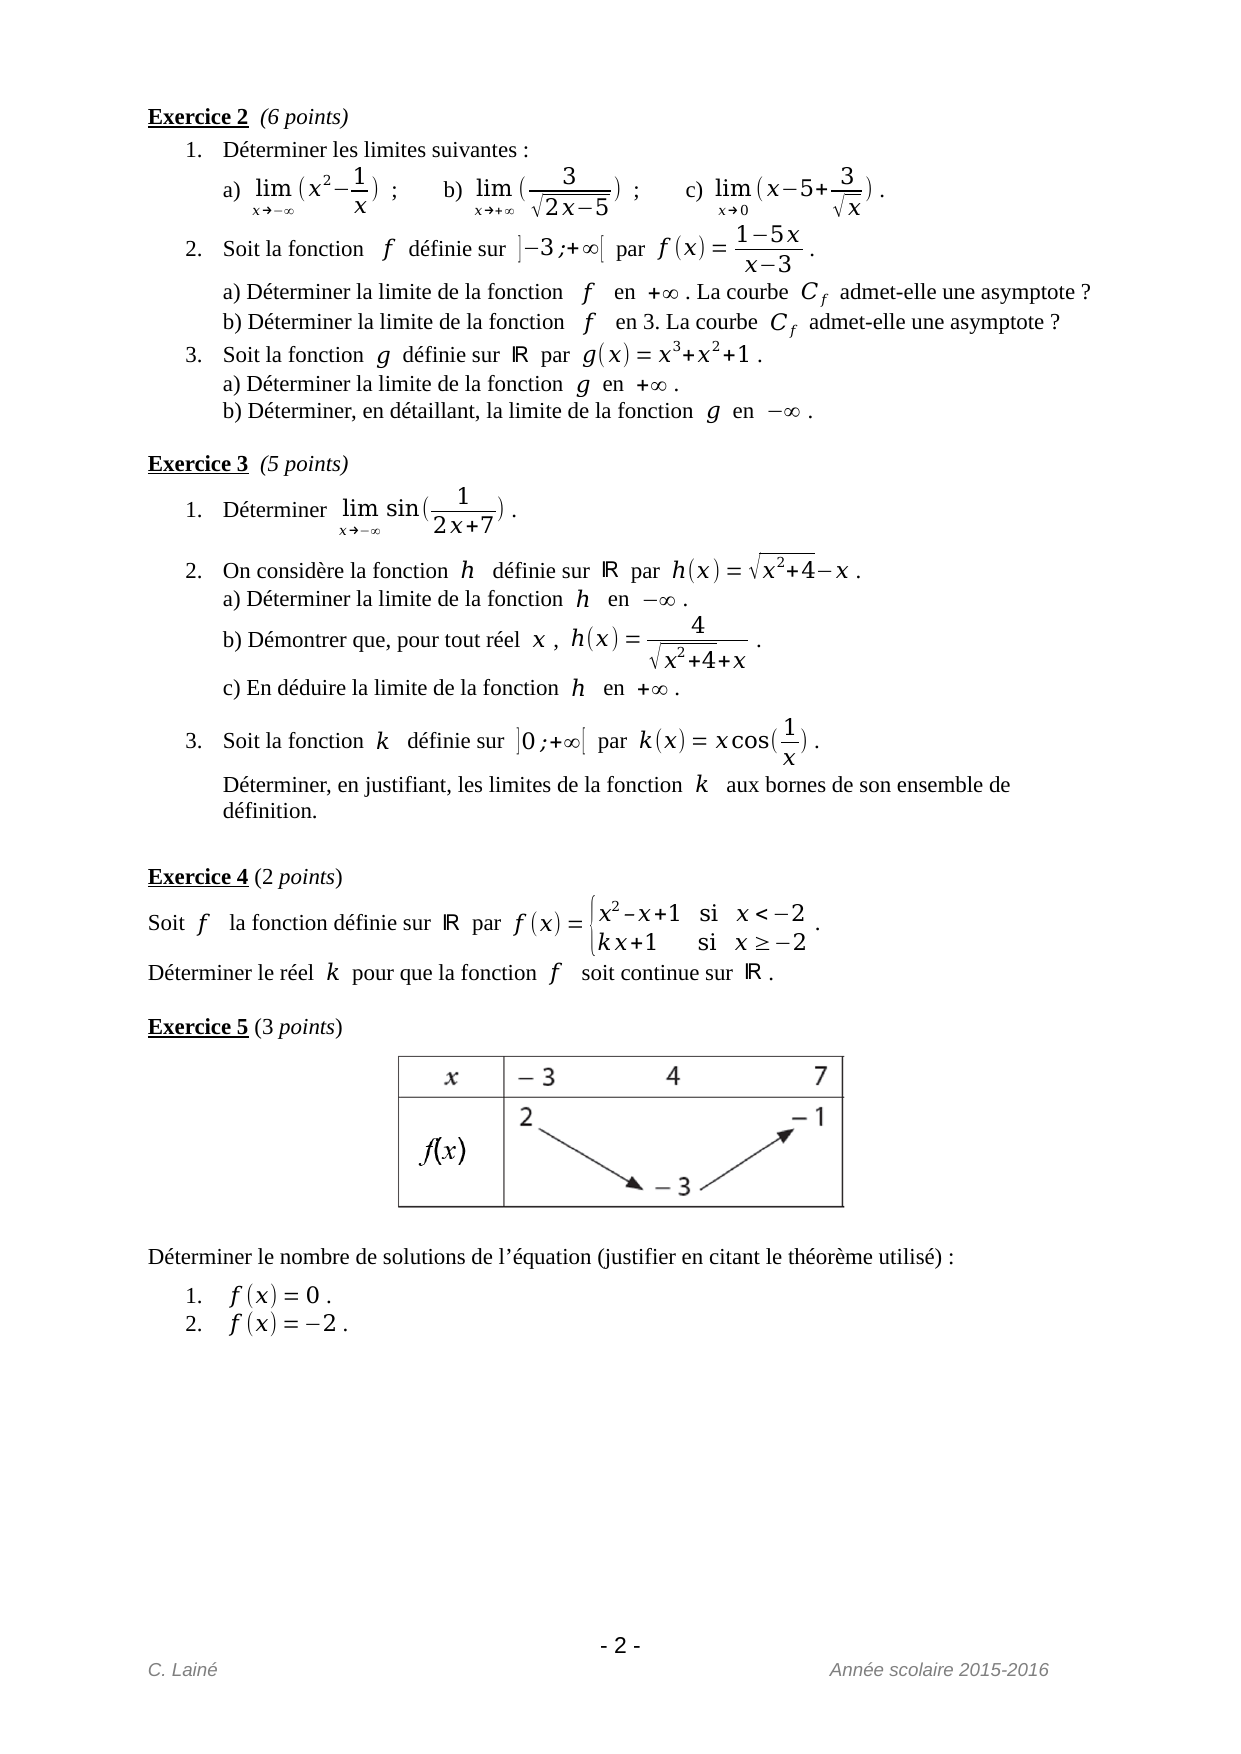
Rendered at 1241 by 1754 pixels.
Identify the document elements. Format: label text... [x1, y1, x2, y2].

subtitle Exercice 4 (2 points) [148, 863, 1092, 889]
text Exercice 3 (5 points) [148, 450, 1092, 476]
text Déterminer le réel pour que la fonction soit continue sur . [148, 959, 1092, 987]
list Déterminer les limites suivantes : a) ; b) ; c) . [185, 136, 1092, 221]
subtitle Exercice 5 (3 points) [148, 1013, 1092, 1040]
list . [185, 1310, 1092, 1338]
text Exercice 2 (6 points) [148, 103, 1092, 130]
text Soit la fonction définie sur par . [148, 895, 1092, 959]
list On considère la fonction définie sur par . a) Déterminer la limite de la fonction en . b) Démontrer que, pour tout réel , . c) En déduire la limite de la fonction en . [185, 552, 1092, 701]
list Soit la fonction définie sur par . a) Déterminer la limite de la fonction en . La courbe admet-elle une asymptote ? b) Déterminer la limite de la fonction en 3. La courbe admet-elle une asymptote ? [185, 221, 1092, 339]
list . [185, 1282, 1092, 1310]
picture [390, 1046, 850, 1217]
list Déterminer . [185, 482, 1092, 539]
list Soit la fonction définie sur par . Déterminer, en justifiant, les limites de la fonction aux bornes de son ensemble de définition. [185, 714, 1092, 824]
text Déterminer le nombre de solutions de l’équation (justifier en citant le théorème utilisé) : [148, 1243, 1092, 1269]
list Soit la fonction définie sur par . a) Déterminer la limite de la fonction en . b) Déterminer, en détaillant, la limite de la fonction en . [185, 339, 1092, 423]
